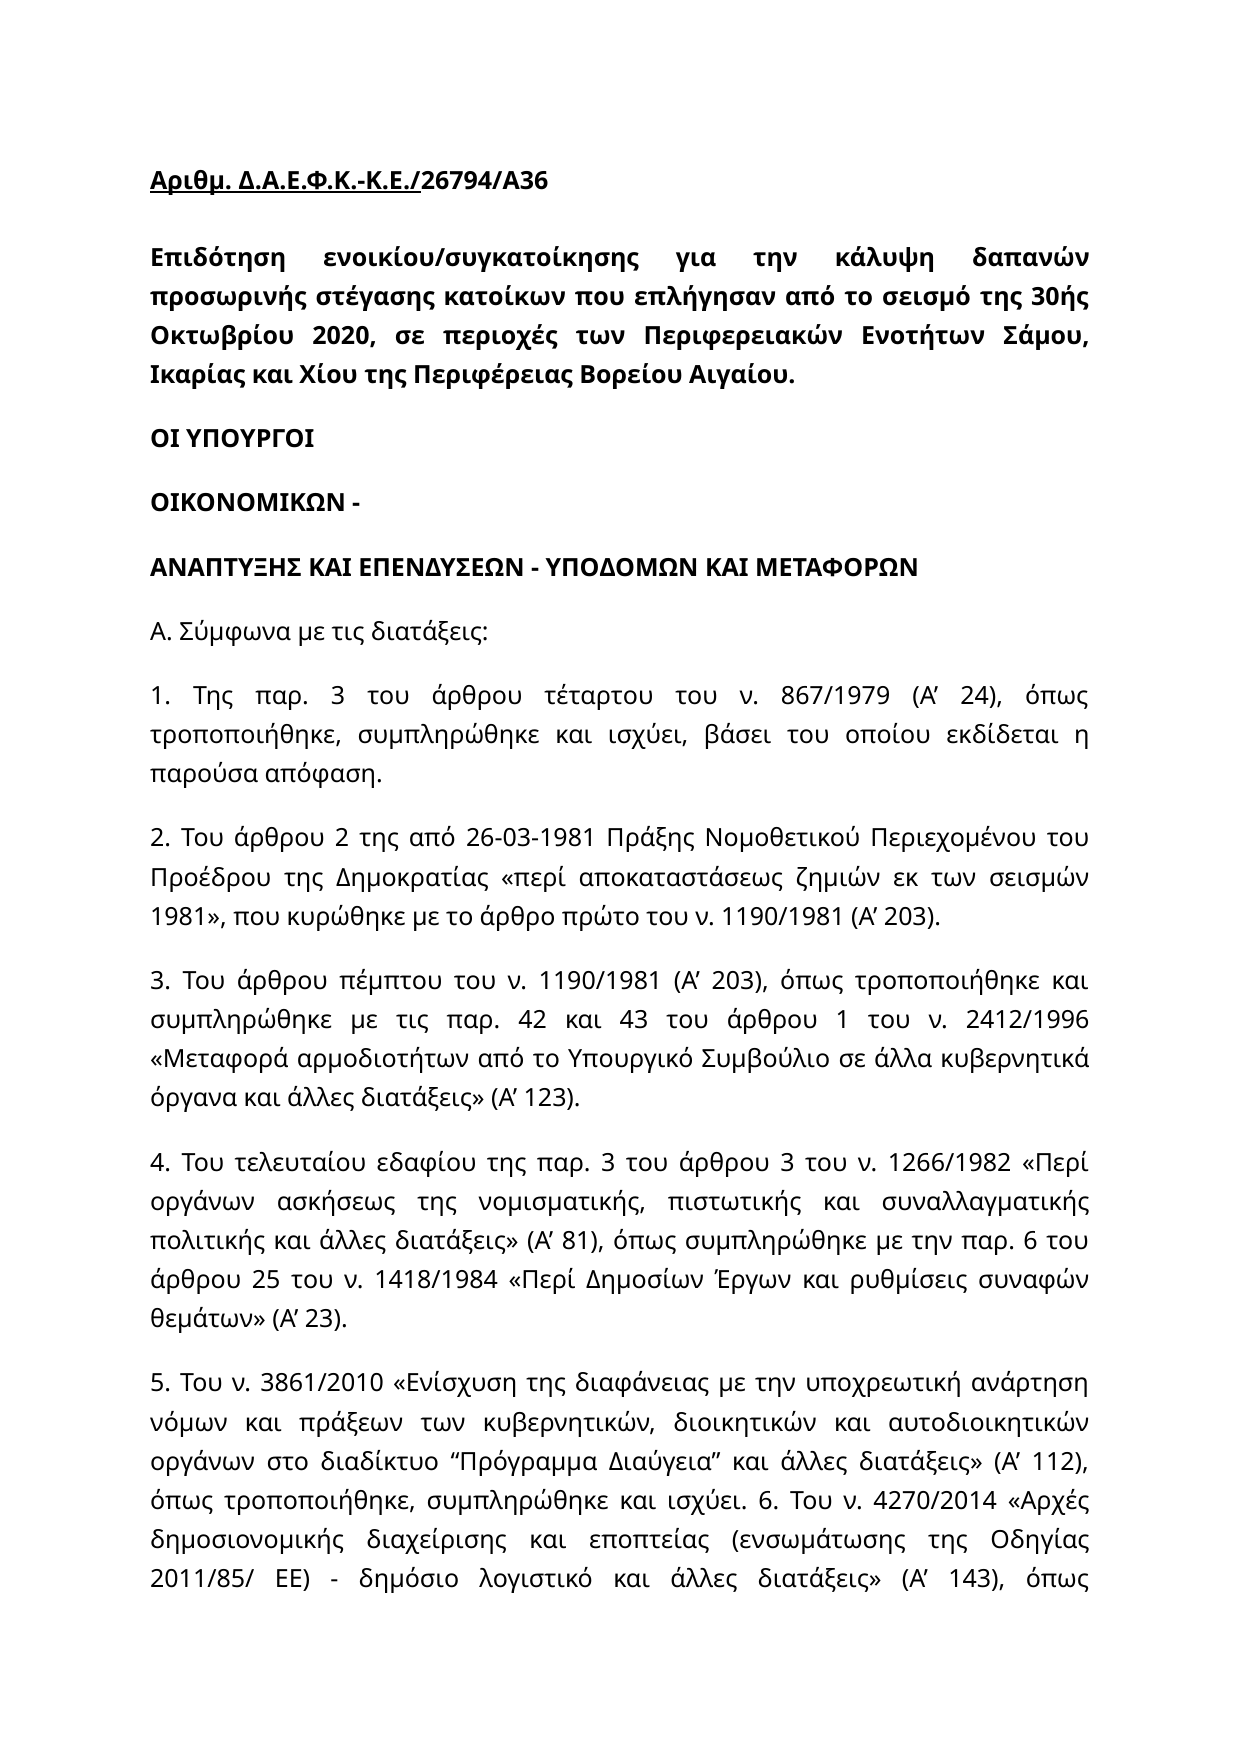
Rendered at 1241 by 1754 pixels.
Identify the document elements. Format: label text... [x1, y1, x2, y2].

text Επιδότηση ενοικίου/συγκατοίκησης για την κάλυψη δαπανών προσωρινής στέγασης κατοίκων που επλήγησαν από το σεισμό της 30ής Οκτωβρίου 2020, σε περιοχές των Περιφερειακών Ενοτήτων Σάμου, Ικαρίας και Χίου της Περιφέρειας Βορείου Αιγαίου. [150, 239, 1090, 391]
text Α. Σύμφωνα με τις διατάξεις: [150, 613, 1090, 647]
text ΑΝΑΠΤΥΞΗΣ ΚΑΙ ΕΠΕΝΔΥΣΕΩΝ - ΥΠΟΔΟΜΩΝ ΚΑΙ ΜΕΤΑΦΟΡΩΝ [150, 549, 1090, 583]
text 1. Της παρ. 3 του άρθρου τέταρτου του ν. 867/1979 (Α’ 24), όπως τροποποιήθηκε, συμπληρώθηκε και ισχύει, βάσει του οποίου εκδίδεται η παρούσα απόφαση. [150, 677, 1090, 790]
text 2. Του άρθρου 2 της από 26-03-1981 Πράξης Νομοθετικού Περιεχομένου του Προέδρου της Δημοκρατίας «περί αποκαταστάσεως ζημιών εκ των σεισμών 1981», που κυρώθηκε με το άρθρο πρώτο του ν. 1190/1981 (Α’ 203). [150, 820, 1090, 932]
title Αριθμ. Δ.Α.Ε.Φ.Κ.-Κ.Ε./26794/Α36 [150, 162, 1090, 197]
text 4. Του τελευταίου εδαφίου της παρ. 3 του άρθρου 3 του ν. 1266/1982 «Περί οργάνων ασκήσεως της νομισματικής, πιστωτικής και συναλλαγματικής πολιτικής και άλλες διατάξεις» (Α’ 81), όπως συμπληρώθηκε με την παρ. 6 του άρθρου 25 του ν. 1418/1984 «Περί Δημοσίων Έργων και ρυθμίσεις συναφών θεμάτων» (Α’ 23). [150, 1144, 1090, 1335]
text ΟΙ ΥΠΟΥΡΓΟΙ [150, 421, 1090, 455]
text 5. Του ν. 3861/2010 «Ενίσχυση της διαφάνειας με την υποχρεωτική ανάρτηση νόμων και πράξεων των κυβερνητικών, διοικητικών και αυτοδιοικητικών οργάνων στο διαδίκτυο “Πρόγραμμα Διαύγεια” και άλλες διατάξεις» (Α’ 112), όπως τροποποιήθηκε, συμπληρώθηκε και ισχύει. 6. Του ν. 4270/2014 «Αρχές δημοσιονομικής διαχείρισης και εποπτείας (ενσωμάτωσης της Οδηγίας 2011/85/ ΕΕ) - δημόσιο λογιστικό και άλλες διατάξεις» (Α’ 143), όπως [150, 1365, 1090, 1595]
text ΟΙΚΟΝΟΜΙΚΩΝ - [150, 485, 1090, 519]
text 3. Του άρθρου πέμπτου του ν. 1190/1981 (Α’ 203), όπως τροποποιήθηκε και συμπληρώθηκε με τις παρ. 42 και 43 του άρθρου 1 του ν. 2412/1996 «Μεταφορά αρμοδιοτήτων από το Υπουργικό Συμβούλιο σε άλλα κυβερνητικά όργανα και άλλες διατάξεις» (Α’ 123). [150, 962, 1090, 1114]
